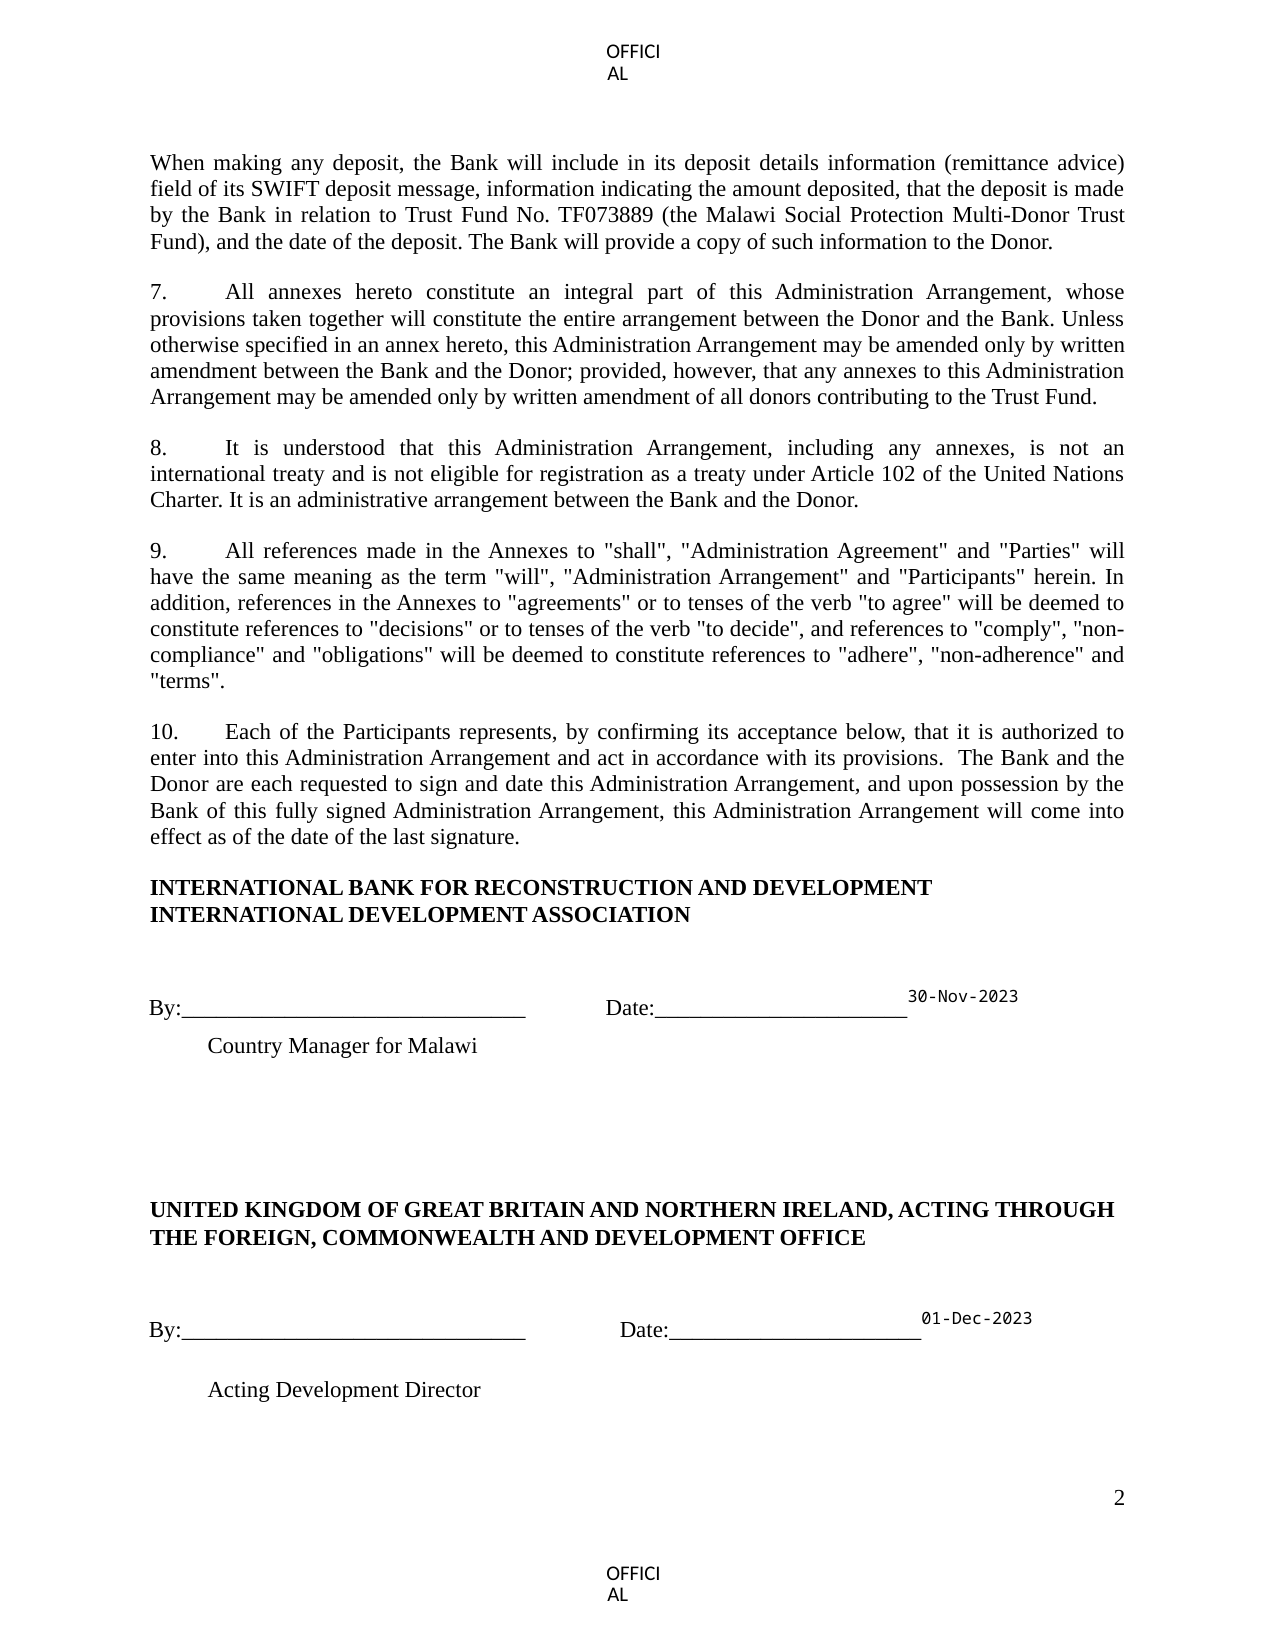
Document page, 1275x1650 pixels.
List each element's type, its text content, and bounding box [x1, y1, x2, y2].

list All annexes hereto constitute an integral part of this Administration Arrangement, whose provisions taken together will constitute the entire arrangement between the Donor and the Bank. Unless otherwise specified in an annex hereto, this Administration Arrangement may be amended only by written amendment between the Bank and the Donor; provided, however, that any annexes to this Administration Arrangement may be amended only by written amendment of all donors contributing to the Trust Fund. [150, 279, 1126, 409]
text By:______________________________ Date:______________________01-Dec-2023 [148, 1307, 1131, 1346]
text Country Manager for Malawi [207, 1033, 1126, 1058]
text THE FOREIGN, COMMONWEALTH AND DEVELOPMENT OFFICE [149, 1224, 1131, 1250]
text INTERNATIONAL DEVELOPMENT ASSOCIATION [149, 902, 1131, 927]
list All references made in the Annexes to "shall", "Administration Agreement" and "Parties" will have the same meaning as the term "will", "Administration Arrangement" and "Participants" herein. In addition, references in the Annexes to "agreements" or to tenses of the verb "to agree" will be deemed to constitute references to "decisions" or to tenses of the verb "to decide", and references to "comply", "non-compliance" and "obligations" will be deemed to constitute references to "adhere", "non-adherence" and "terms". [150, 538, 1126, 694]
list It is understood that this Administration Arrangement, including any annexes, is not an international treaty and is not eligible for registration as a treaty under Article 102 of the United Nations Charter. It is an administrative arrangement between the Bank and the Donor. [150, 435, 1126, 512]
text Acting Development Director [207, 1377, 1126, 1402]
text INTERNATIONAL BANK FOR RECONSTRUCTION AND DEVELOPMENT [149, 874, 1131, 900]
text By:______________________________ Date:______________________30-Nov-2023 [148, 984, 1033, 1024]
list When making any deposit, the Bank will include in its deposit details information (remittance advice) field of its SWIFT deposit message, information indicating the amount deposited, that the deposit is made by the Bank in relation to Trust Fund No. TF073889 (the Malawi Social Protection Multi-Donor Trust Fund), and the date of the deposit. The Bank will provide a copy of such information to the Donor. [150, 150, 1126, 254]
text UNITED KINGDOM OF GREAT BRITAIN AND NORTHERN IRELAND, ACTING THROUGH [149, 1197, 1131, 1222]
list Each of the Participants represents, by confirming its acceptance below, that it is authorized to enter into this Administration Arrangement and act in accordance with its provisions. The Bank and the Donor are each requested to sign and date this Administration Arrangement, and upon possession by the Bank of this fully signed Administration Arrangement, this Administration Arrangement will come into effect as of the date of the last signature. [150, 719, 1126, 849]
